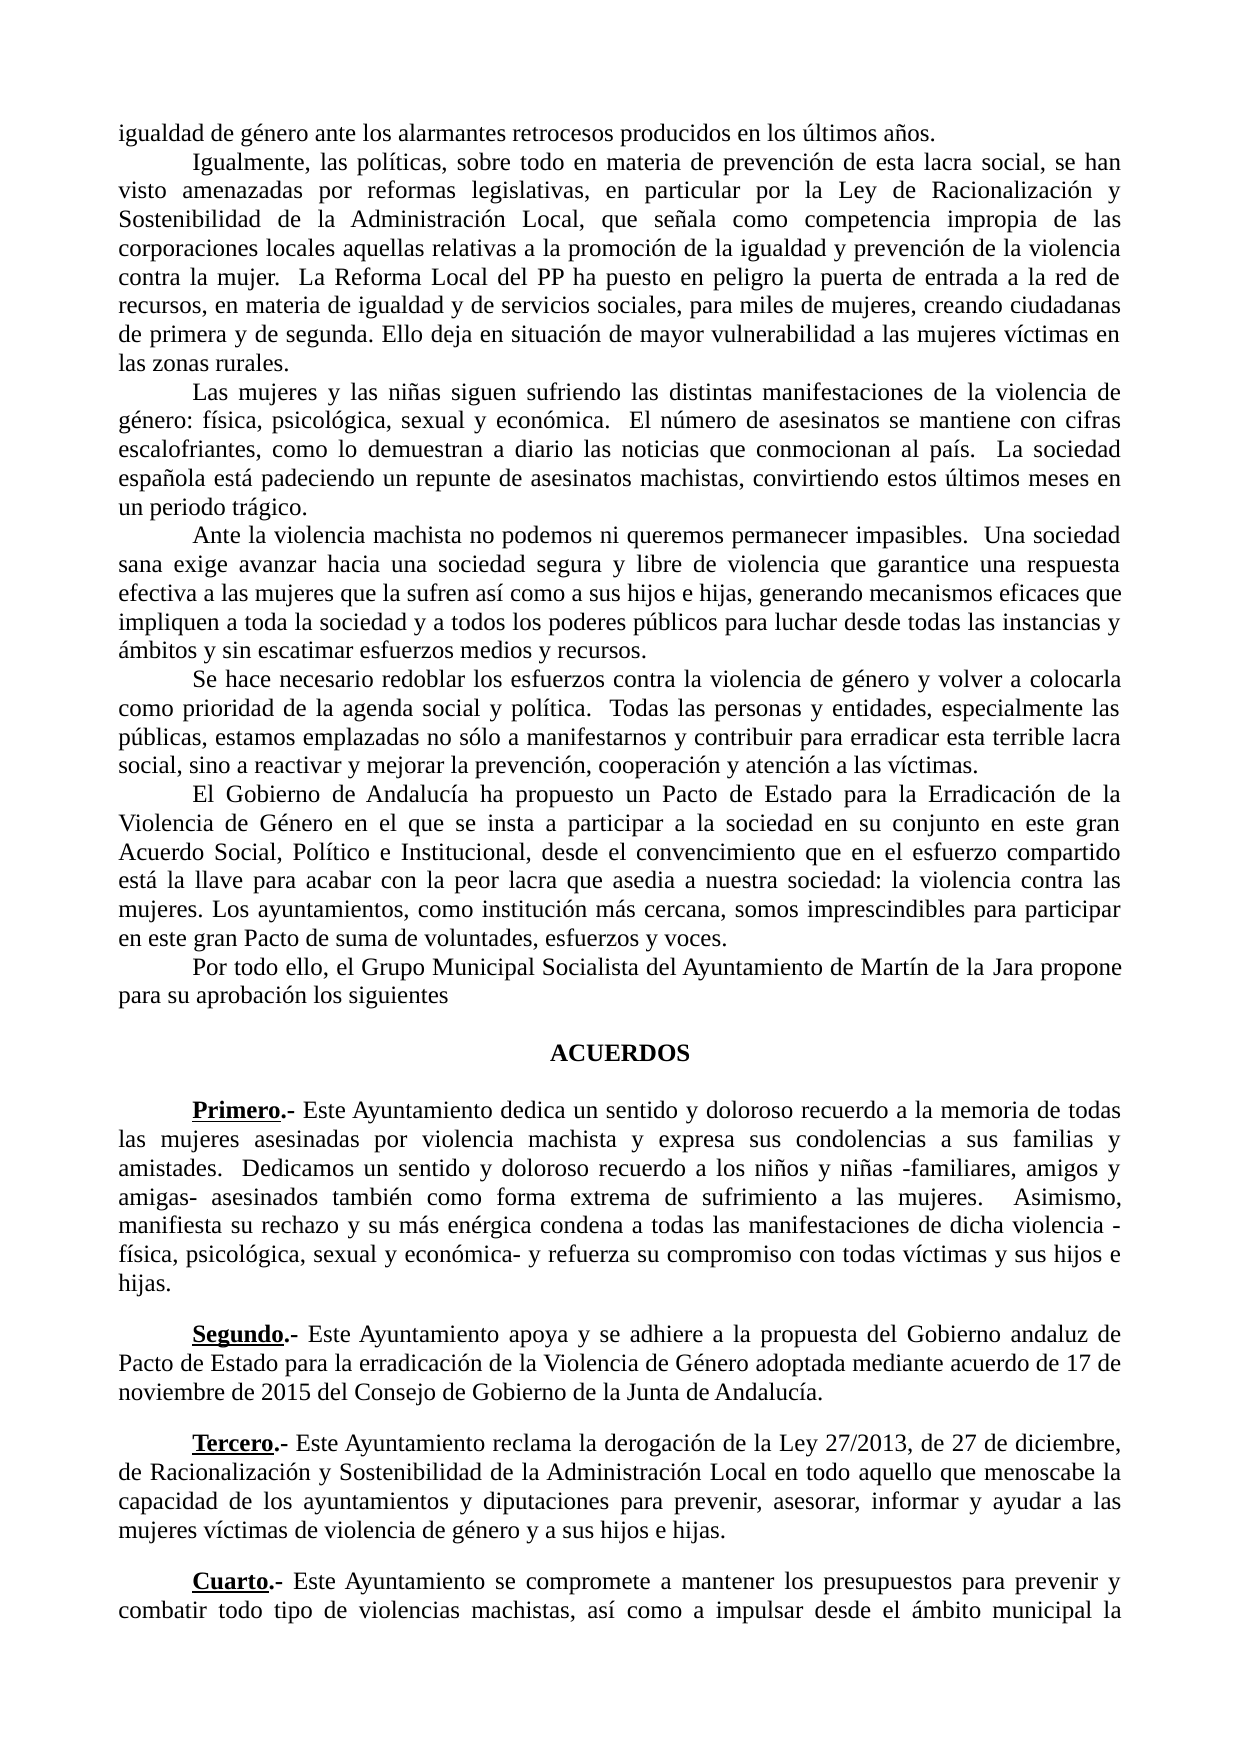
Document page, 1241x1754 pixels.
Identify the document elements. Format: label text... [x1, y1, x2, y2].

text Las mujeres y las niñas siguen sufriendo las distintas manifestaciones de la violencia de género: física, psicológica, sexual y económica. El número de asesinatos se mantiene con cifras escalofriantes, como lo demuestran a diario las noticias que conmocionan al país. La sociedad española está padeciendo un repunte de asesinatos machistas, convirtiendo estos últimos meses en un periodo trágico. [118, 377, 1122, 521]
text ACUERDOS [118, 1038, 1122, 1067]
text Igualmente, las políticas, sobre todo en materia de prevención de esta lacra social, se han visto amenazadas por reformas legislativas, en particular por la Ley de Racionalización y Sostenibilidad de la Administración Local, que señala como competencia impropia de las corporaciones locales aquellas relativas a la promoción de la igualdad y prevención de la violencia contra la mujer. La Reforma Local del PP ha puesto en peligro la puerta de entrada a la red de recursos, en materia de igualdad y de servicios sociales, para miles de mujeres, creando ciudadanas de primera y de segunda. Ello deja en situación de mayor vulnerabilidad a las mujeres víctimas en las zonas rurales. [118, 147, 1122, 377]
text Por todo ello, el Grupo Municipal Socialista del Ayuntamiento de Martín de la Jara propone para su aprobación los siguientes [118, 952, 1122, 1009]
text igualdad de género ante los alarmantes retrocesos producidos en los últimos años. [118, 118, 1122, 147]
text Ante la violencia machista no podemos ni queremos permanecer impasibles. Una sociedad sana exige avanzar hacia una sociedad segura y libre de violencia que garantice una respuesta efectiva a las mujeres que la sufren así como a sus hijos e hijas, generando mecanismos eficaces que impliquen a toda la sociedad y a todos los poderes públicos para luchar desde todas las instancias y ámbitos y sin escatimar esfuerzos medios y recursos. [118, 521, 1122, 664]
text Primero.- Este Ayuntamiento dedica un sentido y doloroso recuerdo a la memoria de todas las mujeres asesinadas por violencia machista y expresa sus condolencias a sus familias y amistades. Dedicamos un sentido y doloroso recuerdo a los niños y niñas -familiares, amigos y amigas- asesinados también como forma extrema de sufrimiento a las mujeres. Asimismo, manifiesta su rechazo y su más enérgica condena a todas las manifestaciones de dicha violencia -física, psicológica, sexual y económica- y refuerza su compromiso con todas víctimas y sus hijos e hijas. [118, 1096, 1122, 1297]
text Se hace necesario redoblar los esfuerzos contra la violencia de género y volver a colocarla como prioridad de la agenda social y política. Todas las personas y entidades, especialmente las públicas, estamos emplazadas no sólo a manifestarnos y contribuir para erradicar esta terrible lacra social, sino a reactivar y mejorar la prevención, cooperación y atención a las víctimas. [118, 664, 1122, 779]
text Cuarto.- Este Ayuntamiento se compromete a mantener los presupuestos para prevenir y combatir todo tipo de violencias machistas, así como a impulsar desde el ámbito municipal la [118, 1566, 1122, 1624]
text El Gobierno de Andalucía ha propuesto un Pacto de Estado para la Erradicación de la Violencia de Género en el que se insta a participar a la sociedad en su conjunto en este gran Acuerdo Social, Político e Institucional, desde el convencimiento que en el esfuerzo compartido está la llave para acabar con la peor lacra que asedia a nuestra sociedad: la violencia contra las mujeres. Los ayuntamientos, como institución más cercana, somos imprescindibles para participar en este gran Pacto de suma de voluntades, esfuerzos y voces. [118, 779, 1122, 952]
text Tercero.- Este Ayuntamiento reclama la derogación de la Ley 27/2013, de 27 de diciembre, de Racionalización y Sostenibilidad de la Administración Local en todo aquello que menoscabe la capacidad de los ayuntamientos y diputaciones para prevenir, asesorar, informar y ayudar a las mujeres víctimas de violencia de género y a sus hijos e hijas. [118, 1428, 1122, 1543]
text Segundo.- Este Ayuntamiento apoya y se adhiere a la propuesta del Gobierno andaluz de Pacto de Estado para la erradicación de la Violencia de Género adoptada mediante acuerdo de 17 de noviembre de 2015 del Consejo de Gobierno de la Junta de Andalucía. [118, 1319, 1122, 1406]
